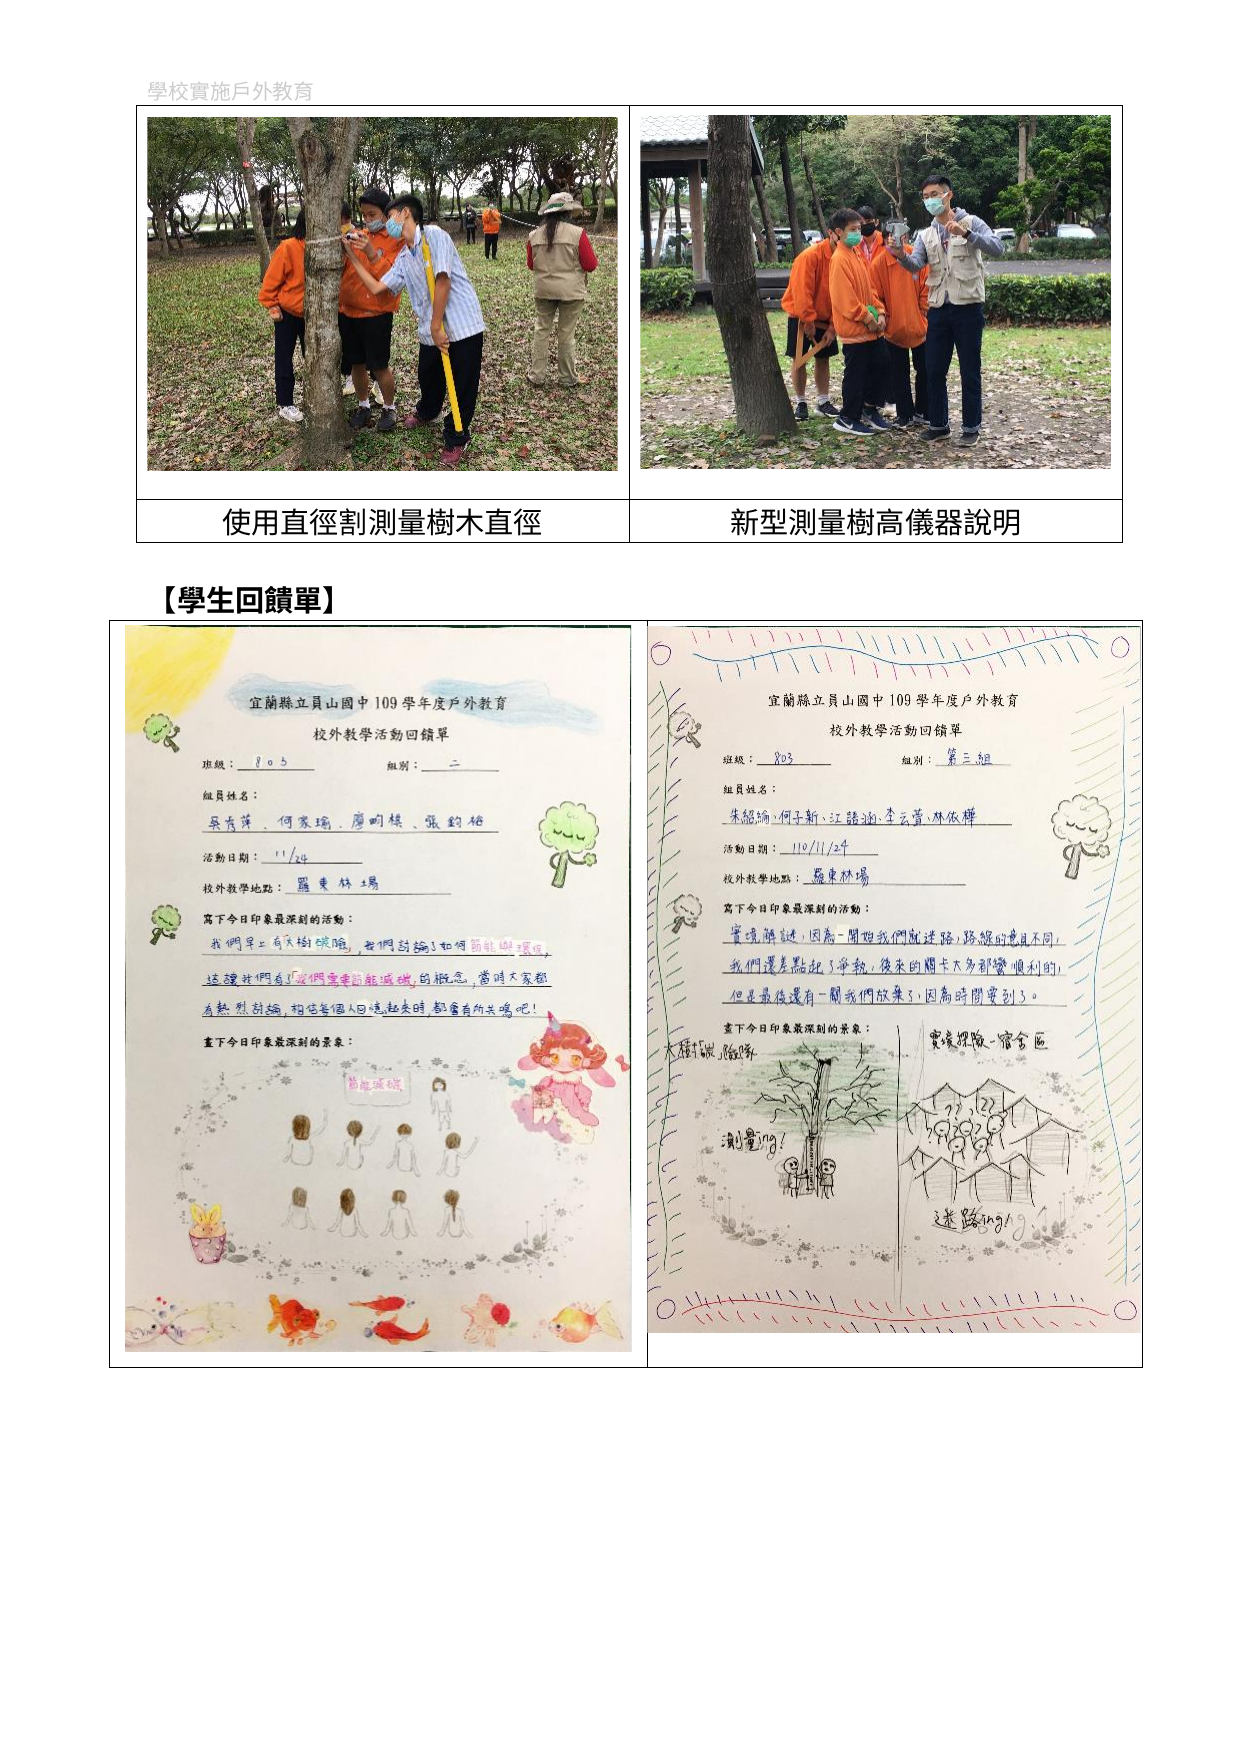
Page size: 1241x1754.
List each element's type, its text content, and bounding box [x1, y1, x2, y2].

table_cell 使用直徑割測量樹木直徑 [137, 500, 629, 542]
text 【學生回饋單】 [148, 577, 1092, 619]
table_header [110, 621, 647, 1367]
table_cell [137, 106, 629, 499]
table_cell 新型測量樹高儀器說明 [630, 500, 1122, 542]
table_header [648, 621, 1142, 1367]
table_cell [630, 106, 1122, 499]
